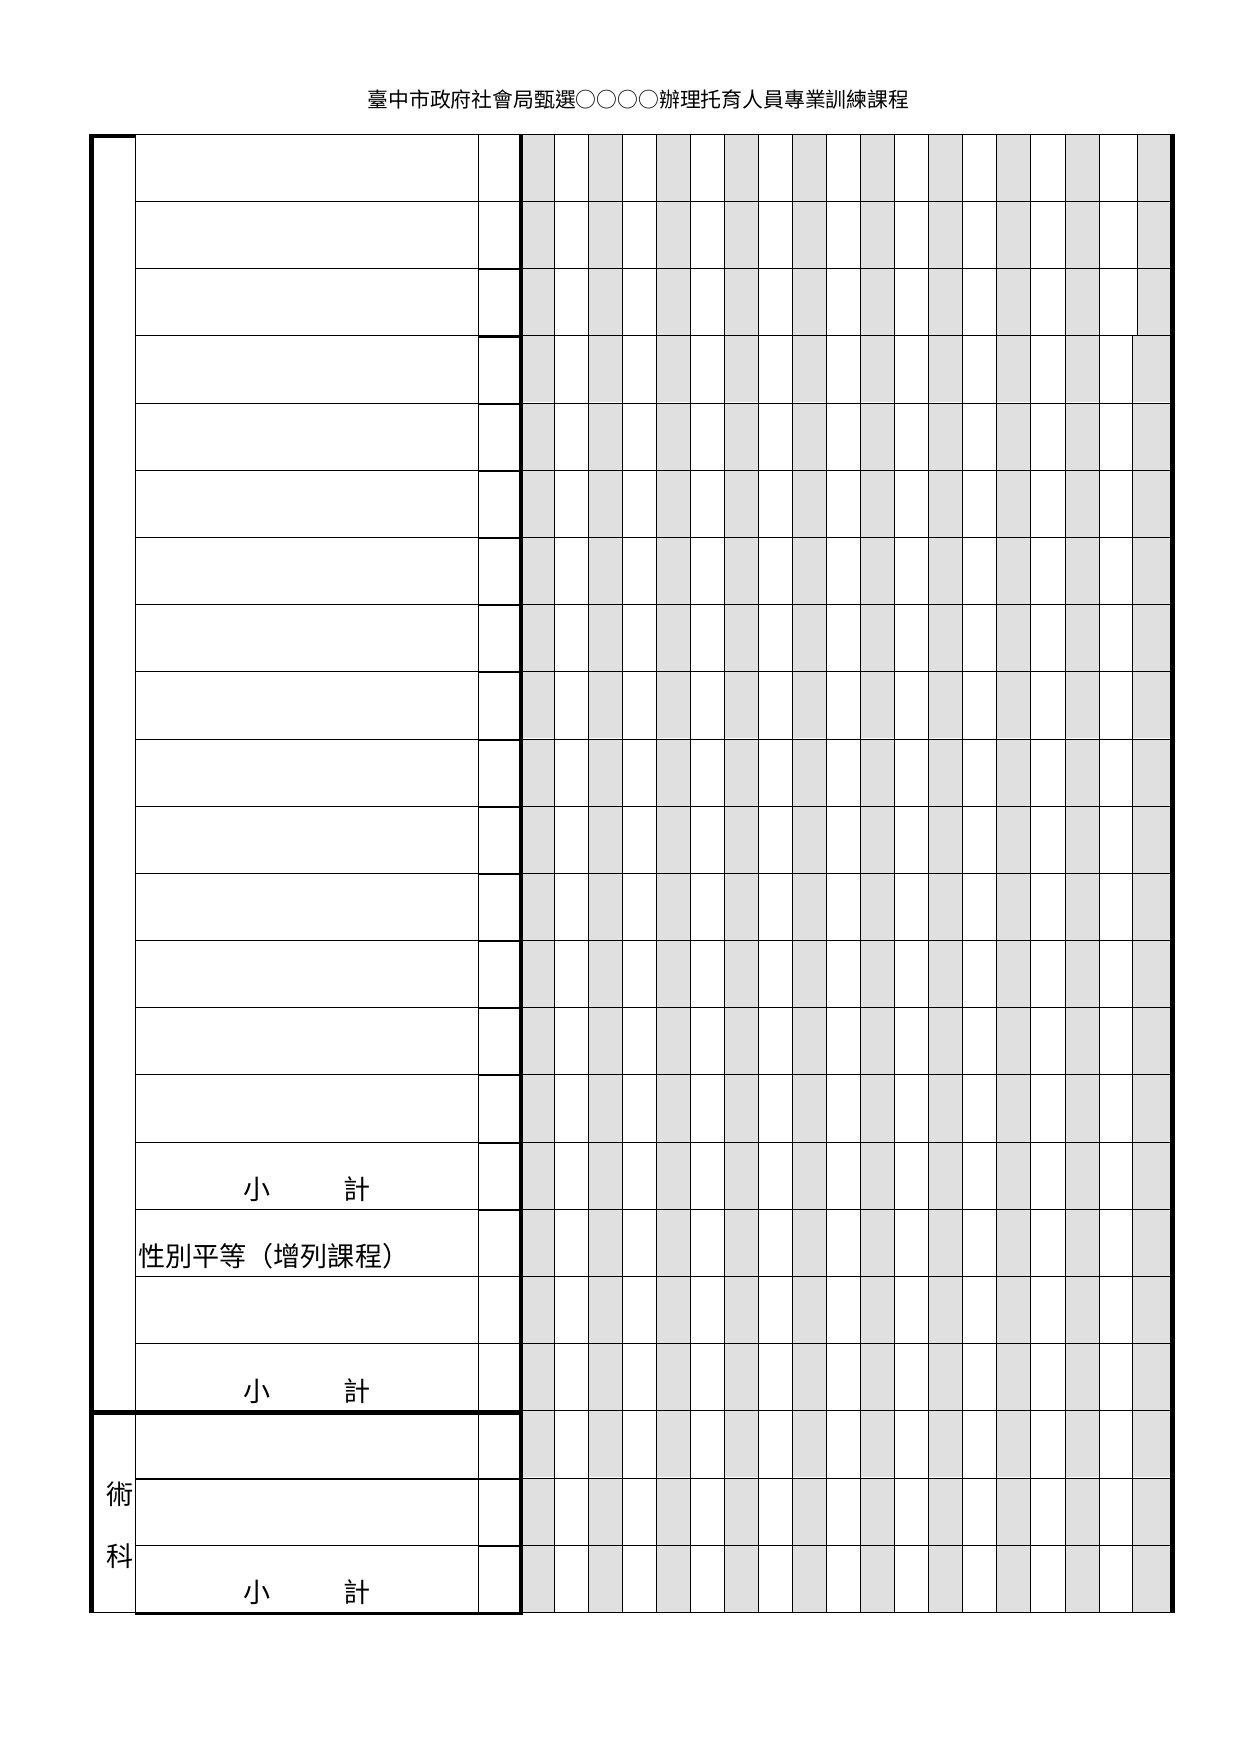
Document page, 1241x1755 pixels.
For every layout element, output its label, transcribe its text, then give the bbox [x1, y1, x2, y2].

table_cell [1031, 1008, 1065, 1074]
table_cell [997, 404, 1030, 470]
table_cell [963, 135, 996, 201]
table_cell [657, 605, 690, 671]
table_cell [1031, 1344, 1065, 1410]
table_cell [759, 1344, 792, 1410]
table_cell [827, 404, 860, 470]
table_cell [725, 1277, 758, 1343]
table_cell [725, 135, 758, 201]
table_cell [759, 807, 792, 873]
table_cell [623, 807, 656, 873]
table_cell [589, 1546, 622, 1612]
table_cell [1031, 1075, 1065, 1142]
table_cell [963, 269, 996, 335]
table_cell [861, 941, 894, 1007]
table_cell [523, 404, 554, 470]
table_cell [929, 807, 962, 873]
table_cell [657, 1143, 690, 1209]
table_cell [523, 1344, 554, 1410]
table_cell [555, 135, 588, 201]
table_cell [725, 1411, 758, 1477]
table_cell [725, 1210, 758, 1276]
table_cell [895, 1210, 928, 1276]
table_cell [827, 269, 860, 335]
table_cell [759, 471, 792, 537]
table_cell [623, 1277, 656, 1343]
table_cell [691, 740, 724, 806]
table_cell [479, 539, 519, 604]
table_cell [827, 1210, 860, 1276]
table_cell [1133, 740, 1170, 806]
table_cell [861, 202, 894, 268]
table_cell [963, 1344, 996, 1410]
table_cell [1031, 202, 1065, 268]
table_cell [136, 1480, 478, 1545]
table_cell [861, 605, 894, 671]
table_cell [725, 807, 758, 873]
table_cell [657, 874, 690, 940]
table_cell [997, 807, 1030, 873]
table_cell [623, 202, 656, 268]
table_cell [963, 1075, 996, 1142]
table_cell [623, 1008, 656, 1074]
table_cell [555, 1143, 588, 1209]
table_cell [523, 874, 554, 940]
table_cell [623, 1143, 656, 1209]
table_cell [793, 1411, 826, 1477]
table_cell [1031, 1277, 1065, 1343]
table_cell [657, 740, 690, 806]
table_cell [929, 1479, 962, 1545]
table_cell [1031, 404, 1065, 470]
table_cell [895, 605, 928, 671]
table_cell [1138, 202, 1170, 268]
table_cell [725, 1546, 758, 1612]
table_cell [623, 404, 656, 470]
table_cell [929, 1344, 962, 1410]
table_cell [895, 1277, 928, 1343]
table_cell [589, 1075, 622, 1142]
table_cell [479, 673, 519, 738]
table_cell [523, 336, 554, 402]
table_cell [929, 336, 962, 402]
table_cell [657, 135, 690, 201]
table_cell [1031, 672, 1065, 738]
table_cell [523, 1546, 554, 1612]
table_cell [523, 135, 554, 201]
table_cell [827, 471, 860, 537]
table_cell [793, 1210, 826, 1276]
table_cell [929, 538, 962, 604]
table_cell [963, 1546, 996, 1612]
table_cell [657, 1075, 690, 1142]
table_cell [1133, 1210, 1170, 1276]
table_cell [1031, 1479, 1065, 1545]
table_cell [895, 471, 928, 537]
table_cell [861, 672, 894, 738]
table_cell [1031, 135, 1065, 201]
table_cell [963, 1277, 996, 1343]
table_cell [827, 1143, 860, 1209]
table_cell [1066, 941, 1099, 1007]
table_cell [963, 740, 996, 806]
table_cell [861, 1344, 894, 1410]
table_cell [589, 1411, 622, 1477]
table_cell [997, 941, 1030, 1007]
table_cell [555, 1210, 588, 1276]
table_cell [479, 405, 519, 470]
table_cell [657, 941, 690, 1007]
table_cell [623, 874, 656, 940]
table_cell [725, 1008, 758, 1074]
table_cell [1031, 471, 1065, 537]
table_cell [1100, 471, 1132, 537]
table_cell [827, 740, 860, 806]
table_cell [523, 941, 554, 1007]
table_cell [1100, 941, 1132, 1007]
table_cell [479, 1076, 519, 1142]
table_cell [725, 538, 758, 604]
table_cell [1031, 1143, 1065, 1209]
table_cell [759, 1008, 792, 1074]
table_cell [1100, 135, 1137, 201]
table_cell [623, 1546, 656, 1612]
table_cell [793, 672, 826, 738]
table_cell 術科 [94, 1415, 135, 1612]
table_cell [759, 336, 792, 402]
table_cell [895, 1075, 928, 1142]
table_cell [1066, 1479, 1099, 1545]
table_cell [759, 1210, 792, 1276]
table_cell [523, 1210, 554, 1276]
table_cell [929, 1008, 962, 1074]
table_cell [1100, 336, 1132, 402]
table_cell [895, 1008, 928, 1074]
table_cell [691, 135, 724, 201]
table_cell [793, 1008, 826, 1074]
table_cell [861, 1411, 894, 1477]
table_cell [827, 672, 860, 738]
table_cell [929, 672, 962, 738]
table_cell [1133, 1075, 1170, 1142]
table_cell [136, 538, 478, 604]
table_cell [793, 1277, 826, 1343]
table_cell [657, 1411, 690, 1477]
table_cell [759, 1143, 792, 1209]
table_cell [827, 135, 860, 201]
table_cell [793, 135, 826, 201]
table_cell [759, 1546, 792, 1612]
table_cell [895, 874, 928, 940]
table_cell [691, 1210, 724, 1276]
table_cell [963, 538, 996, 604]
table_cell [479, 1415, 519, 1477]
table_cell [1066, 135, 1099, 201]
table_cell [523, 538, 554, 604]
table_cell [1133, 1143, 1170, 1209]
table_cell [827, 1479, 860, 1545]
table_cell [623, 1210, 656, 1276]
table_cell [1066, 1546, 1099, 1612]
table_cell [555, 202, 588, 268]
table_cell [136, 1075, 478, 1142]
table_cell [997, 202, 1030, 268]
table_cell [997, 1075, 1030, 1142]
table_cell [136, 740, 478, 806]
table_cell [725, 1479, 758, 1545]
table_cell [136, 1415, 478, 1477]
table_cell [657, 538, 690, 604]
table_cell [691, 1546, 724, 1612]
table_cell [691, 1277, 724, 1343]
table_cell [759, 874, 792, 940]
table_cell [1100, 1277, 1132, 1343]
table_cell [725, 202, 758, 268]
table_cell [136, 471, 478, 537]
table_cell [759, 1075, 792, 1142]
table_cell [1031, 269, 1065, 335]
table_cell [555, 1546, 588, 1612]
table_cell [555, 1479, 588, 1545]
table_cell [725, 269, 758, 335]
table_cell [793, 1143, 826, 1209]
table_cell [523, 1277, 554, 1343]
table_cell [1031, 1411, 1065, 1477]
table_cell [759, 269, 792, 335]
table_cell [691, 1143, 724, 1209]
table_cell [963, 1008, 996, 1074]
table_cell [1100, 605, 1132, 671]
table_cell [861, 874, 894, 940]
table_cell [759, 1479, 792, 1545]
table_cell [623, 336, 656, 402]
table_cell [861, 1277, 894, 1343]
table_cell [555, 740, 588, 806]
table_cell [589, 1143, 622, 1209]
table_cell [623, 1479, 656, 1545]
table_cell [691, 1075, 724, 1142]
table_cell [1133, 672, 1170, 738]
table_cell [759, 202, 792, 268]
table_cell [589, 1479, 622, 1545]
table_cell [479, 741, 519, 806]
table_cell [657, 1546, 690, 1612]
table_cell [623, 269, 656, 335]
table_cell [963, 605, 996, 671]
table_cell [479, 1480, 519, 1545]
table_cell [691, 471, 724, 537]
table_cell [589, 807, 622, 873]
table_cell [1133, 538, 1170, 604]
table_cell [997, 1546, 1030, 1612]
table_cell [1100, 202, 1137, 268]
table_cell [929, 740, 962, 806]
table_cell [1133, 1479, 1170, 1545]
table_cell [929, 404, 962, 470]
table_cell [479, 202, 519, 268]
table_cell [793, 404, 826, 470]
table_cell [895, 1479, 928, 1545]
table_cell [657, 1008, 690, 1074]
table_cell [895, 1344, 928, 1410]
table_cell [479, 875, 519, 940]
table_cell [929, 1075, 962, 1142]
table_cell [861, 269, 894, 335]
table_cell [725, 874, 758, 940]
table_cell [623, 135, 656, 201]
table_cell [479, 472, 519, 537]
table_cell [1066, 1143, 1099, 1209]
table_cell [725, 1143, 758, 1209]
table_cell [523, 807, 554, 873]
table_cell [1100, 1075, 1132, 1142]
table_cell [1133, 605, 1170, 671]
table_cell [1133, 336, 1170, 402]
table_cell [691, 807, 724, 873]
table_cell [1133, 807, 1170, 873]
table_cell [1133, 1546, 1170, 1612]
table_cell [929, 1210, 962, 1276]
table_cell [589, 135, 622, 201]
table_cell [759, 135, 792, 201]
table_cell [997, 874, 1030, 940]
table_cell [895, 202, 928, 268]
table_cell [479, 1144, 519, 1209]
table_cell [793, 1344, 826, 1410]
table_cell [929, 605, 962, 671]
table_cell [479, 1211, 519, 1276]
table_cell [1066, 269, 1099, 335]
table_cell [929, 135, 962, 201]
table_cell [997, 1411, 1030, 1477]
table_cell [136, 807, 478, 873]
table_cell [793, 941, 826, 1007]
table_cell [929, 1143, 962, 1209]
table_cell [793, 807, 826, 873]
table_cell [523, 1479, 554, 1545]
table_cell [759, 538, 792, 604]
table_cell [861, 740, 894, 806]
table_cell [861, 1210, 894, 1276]
table_cell [691, 672, 724, 738]
table_cell [691, 1479, 724, 1545]
table_cell [479, 1547, 519, 1612]
table_cell [963, 1210, 996, 1276]
table_cell [725, 1344, 758, 1410]
table_cell [555, 605, 588, 671]
table_cell [929, 941, 962, 1007]
table_cell [963, 1143, 996, 1209]
table_cell [555, 874, 588, 940]
table_cell [1031, 1210, 1065, 1276]
table_cell [1133, 1008, 1170, 1074]
table_cell [657, 807, 690, 873]
table_cell [895, 740, 928, 806]
table_cell [1031, 874, 1065, 940]
table_cell 小計 [136, 1344, 478, 1410]
table_cell [895, 807, 928, 873]
table_cell [691, 404, 724, 470]
table_cell [479, 1009, 519, 1074]
table_cell [691, 336, 724, 402]
table_cell [136, 605, 478, 671]
table_cell [793, 605, 826, 671]
table_cell [555, 1411, 588, 1477]
table_cell [725, 1075, 758, 1142]
table_cell [479, 1277, 519, 1343]
table_cell [136, 202, 478, 268]
table_cell [861, 135, 894, 201]
table_cell [1133, 404, 1170, 470]
table_cell [691, 202, 724, 268]
table_cell [623, 740, 656, 806]
table_cell [997, 538, 1030, 604]
table_cell [997, 1479, 1030, 1545]
table_cell [1066, 471, 1099, 537]
table_cell [1066, 538, 1099, 604]
table_cell [827, 807, 860, 873]
table_cell [691, 1411, 724, 1477]
table_cell [479, 942, 519, 1007]
table_cell [94, 138, 135, 1410]
table_cell [759, 404, 792, 470]
table_cell [589, 740, 622, 806]
table_cell [1066, 1277, 1099, 1343]
table_cell [895, 538, 928, 604]
table_cell [827, 1008, 860, 1074]
table_cell [589, 471, 622, 537]
table_cell [929, 202, 962, 268]
table_cell [725, 336, 758, 402]
table_cell [691, 269, 724, 335]
table_cell [861, 1008, 894, 1074]
table_cell [589, 538, 622, 604]
table_cell [623, 672, 656, 738]
table_cell [589, 1344, 622, 1410]
table_cell [1066, 404, 1099, 470]
table_cell [759, 941, 792, 1007]
table_cell [555, 941, 588, 1007]
table_cell [136, 269, 478, 335]
table_cell [589, 269, 622, 335]
table_cell [657, 1344, 690, 1410]
table_cell [827, 1075, 860, 1142]
table_cell [1133, 471, 1170, 537]
table_cell [861, 404, 894, 470]
table_cell [657, 336, 690, 402]
table_cell [861, 538, 894, 604]
table_cell [1066, 1075, 1099, 1142]
table_cell [523, 471, 554, 537]
table_cell [1100, 740, 1132, 806]
table_cell [523, 1075, 554, 1142]
table_cell [555, 404, 588, 470]
table_cell [929, 1277, 962, 1343]
table_cell [523, 605, 554, 671]
table_cell [555, 807, 588, 873]
table_cell [963, 1479, 996, 1545]
table_cell [555, 1344, 588, 1410]
table_cell [1100, 538, 1132, 604]
table_cell [793, 269, 826, 335]
table_cell [827, 874, 860, 940]
table_cell [589, 1210, 622, 1276]
table_cell [1133, 1411, 1170, 1477]
table_cell [657, 404, 690, 470]
table_cell [555, 1075, 588, 1142]
table_cell [827, 1411, 860, 1477]
table_cell [793, 874, 826, 940]
table_cell [623, 605, 656, 671]
table_cell [589, 941, 622, 1007]
table_cell [793, 1075, 826, 1142]
table_cell [1031, 538, 1065, 604]
table_cell [623, 1344, 656, 1410]
table_cell [657, 471, 690, 537]
table_cell [523, 1411, 554, 1477]
table_cell [929, 1411, 962, 1477]
table_cell [136, 1277, 478, 1343]
table_cell [725, 605, 758, 671]
table_cell [657, 1277, 690, 1343]
table_cell [589, 336, 622, 402]
table_cell [861, 471, 894, 537]
table_cell [1100, 1546, 1132, 1612]
table_cell [1138, 135, 1170, 201]
table_cell [759, 740, 792, 806]
table_cell [1066, 605, 1099, 671]
table_cell [793, 1546, 826, 1612]
table_cell [963, 672, 996, 738]
table_cell [555, 336, 588, 402]
table_cell [1066, 1210, 1099, 1276]
table_cell [861, 807, 894, 873]
table_cell [997, 1008, 1030, 1074]
table_cell [479, 1344, 519, 1410]
table_cell [1031, 807, 1065, 873]
table_cell [1066, 1008, 1099, 1074]
table_cell [589, 202, 622, 268]
table_cell [136, 672, 478, 738]
table_cell [793, 202, 826, 268]
table_cell [1100, 1344, 1132, 1410]
table_cell [861, 1075, 894, 1142]
table_cell [691, 1344, 724, 1410]
table_cell [827, 1277, 860, 1343]
table_cell [1066, 672, 1099, 738]
table_cell [861, 1546, 894, 1612]
table_cell [725, 404, 758, 470]
table_cell [827, 941, 860, 1007]
table_cell [1031, 740, 1065, 806]
table_cell [136, 874, 478, 940]
table_cell [1133, 941, 1170, 1007]
table_cell [895, 941, 928, 1007]
table_cell [136, 941, 478, 1007]
table_cell [555, 269, 588, 335]
table_cell [523, 672, 554, 738]
table_cell [929, 471, 962, 537]
table_cell [895, 404, 928, 470]
table_cell [997, 672, 1030, 738]
table_cell [657, 1210, 690, 1276]
table_cell [997, 1210, 1030, 1276]
table_cell [793, 1479, 826, 1545]
table_cell [1066, 336, 1099, 402]
table_cell [523, 269, 554, 335]
table_cell [691, 874, 724, 940]
table_cell [1100, 1210, 1132, 1276]
table_cell [1066, 807, 1099, 873]
table_cell [759, 672, 792, 738]
table_cell 性別平等（增列課程） [136, 1210, 478, 1276]
table_cell [479, 606, 519, 671]
table_cell [1100, 1411, 1132, 1477]
table_cell [555, 672, 588, 738]
table_cell [861, 1143, 894, 1209]
table_cell [963, 471, 996, 537]
table_cell [657, 1479, 690, 1545]
table_cell [1066, 1344, 1099, 1410]
table_cell [589, 1008, 622, 1074]
table_cell [589, 672, 622, 738]
table_cell [929, 269, 962, 335]
table_cell [523, 202, 554, 268]
table_cell [759, 1411, 792, 1477]
table_cell [1031, 941, 1065, 1007]
table_cell [895, 336, 928, 402]
table_cell [555, 471, 588, 537]
table_cell [589, 404, 622, 470]
table_cell [725, 941, 758, 1007]
table_cell [725, 740, 758, 806]
table_cell [136, 1008, 478, 1074]
table_cell [827, 1344, 860, 1410]
table_cell [136, 404, 478, 470]
table_cell [1100, 874, 1132, 940]
table_cell [929, 874, 962, 940]
table_cell [523, 1008, 554, 1074]
table_cell [997, 336, 1030, 402]
table_cell [759, 605, 792, 671]
table_cell [623, 471, 656, 537]
table_cell [997, 135, 1030, 201]
table_cell [895, 1546, 928, 1612]
table_cell [589, 1277, 622, 1343]
table_cell [861, 1479, 894, 1545]
table_cell [997, 1143, 1030, 1209]
table_cell [623, 941, 656, 1007]
table_cell [997, 740, 1030, 806]
table_cell [136, 336, 478, 402]
table_cell [479, 338, 519, 402]
table_cell [861, 336, 894, 402]
table_cell [1100, 672, 1132, 738]
table_cell [1066, 740, 1099, 806]
table_cell [895, 1143, 928, 1209]
table_cell [523, 740, 554, 806]
table_cell [793, 471, 826, 537]
table_cell [827, 1546, 860, 1612]
table_cell [657, 269, 690, 335]
table_cell [895, 672, 928, 738]
table_cell [997, 1277, 1030, 1343]
table_cell [1066, 202, 1099, 268]
table_cell [827, 202, 860, 268]
table_cell [1100, 269, 1137, 335]
table_cell [963, 807, 996, 873]
table_cell [895, 1411, 928, 1477]
table_cell [691, 538, 724, 604]
table_cell [895, 135, 928, 201]
table_cell [1100, 807, 1132, 873]
table_cell [997, 1344, 1030, 1410]
table_cell [1100, 404, 1132, 470]
table_cell [1031, 1546, 1065, 1612]
table_cell [1100, 1143, 1132, 1209]
table_cell [759, 1277, 792, 1343]
table_cell [589, 605, 622, 671]
table_cell [1100, 1008, 1132, 1074]
table_cell [725, 471, 758, 537]
table_cell [997, 269, 1030, 335]
table_cell [1066, 1411, 1099, 1477]
table_cell [555, 538, 588, 604]
table_cell [963, 404, 996, 470]
table_cell [623, 538, 656, 604]
table_cell [136, 135, 478, 201]
table_cell [997, 471, 1030, 537]
table_cell [623, 1411, 656, 1477]
table_cell [963, 1411, 996, 1477]
table_cell [1066, 874, 1099, 940]
table_cell [793, 538, 826, 604]
table_cell [963, 874, 996, 940]
table_cell [1138, 269, 1170, 335]
table_cell [555, 1277, 588, 1343]
table_cell [895, 269, 928, 335]
table_cell [963, 941, 996, 1007]
table_cell [1133, 1277, 1170, 1343]
table_cell [691, 605, 724, 671]
table_cell [1100, 1479, 1132, 1545]
table_cell [691, 941, 724, 1007]
table_cell [793, 740, 826, 806]
table_cell [793, 336, 826, 402]
table_cell [479, 270, 519, 335]
table_cell [1031, 605, 1065, 671]
table_cell [479, 135, 519, 201]
table_cell 小計 [136, 1143, 478, 1209]
table_cell [1133, 1344, 1170, 1410]
table_cell [691, 1008, 724, 1074]
table_cell 小計 [136, 1546, 478, 1612]
table_cell [657, 672, 690, 738]
table_cell [827, 538, 860, 604]
table_cell [555, 1008, 588, 1074]
table_cell [623, 1075, 656, 1142]
table_cell [827, 336, 860, 402]
table_cell [963, 336, 996, 402]
table_cell [929, 1546, 962, 1612]
table_cell [479, 808, 519, 873]
table_cell [1031, 336, 1065, 402]
table_cell [523, 1143, 554, 1209]
table_cell [997, 605, 1030, 671]
table_cell [963, 202, 996, 268]
table_cell [657, 202, 690, 268]
table_cell [589, 874, 622, 940]
table_cell [1133, 874, 1170, 940]
table_cell [725, 672, 758, 738]
table_cell [827, 605, 860, 671]
